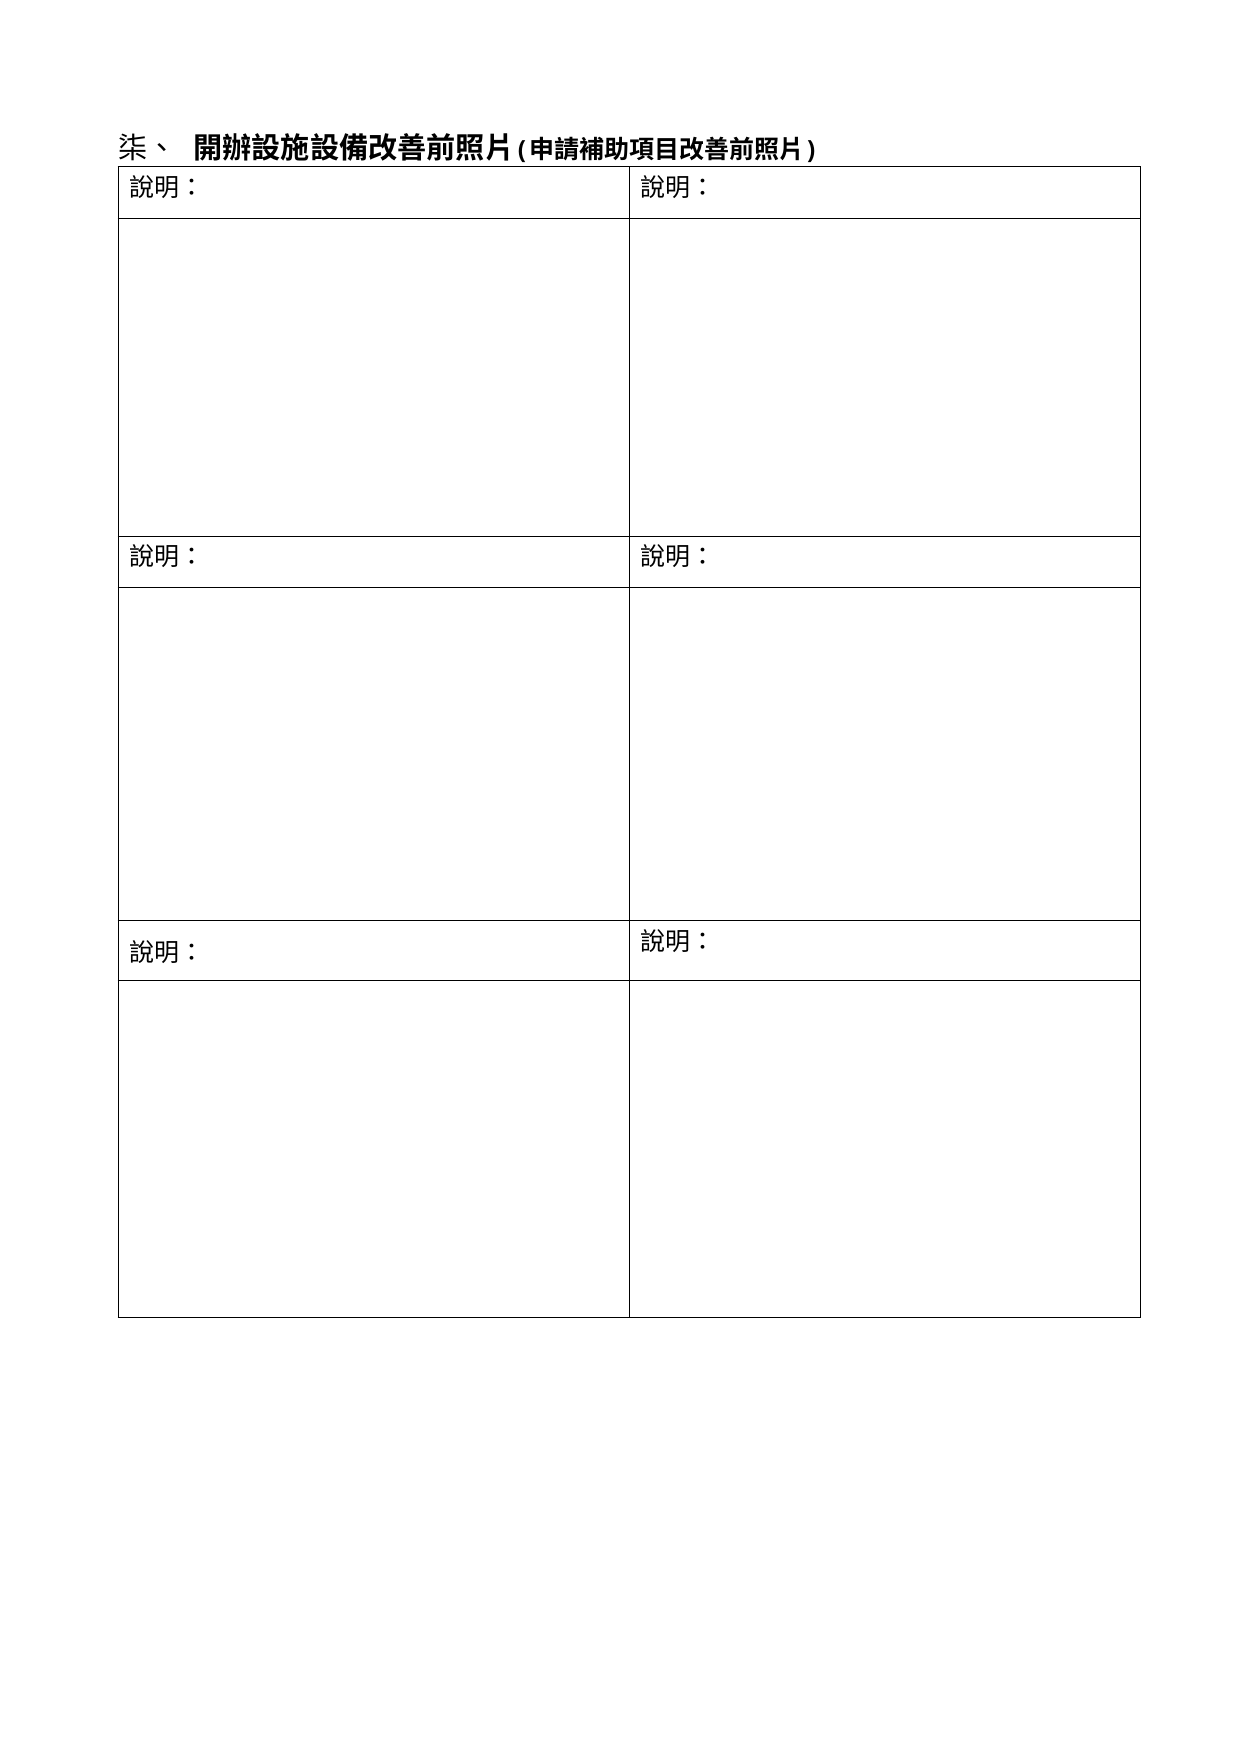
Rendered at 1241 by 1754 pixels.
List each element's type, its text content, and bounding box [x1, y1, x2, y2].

table_header 說明： [630, 167, 1140, 218]
table_cell 說明： [119, 537, 629, 587]
table_cell 說明： [630, 921, 1140, 979]
table_cell [119, 219, 629, 536]
table_cell [630, 219, 1140, 536]
table_cell 說明： [630, 537, 1140, 587]
table_cell 說明： [119, 921, 629, 979]
table_cell [119, 981, 629, 1317]
table_cell [630, 981, 1140, 1317]
list 開辦設施設備改善前照片(申請補助項目改善前照片) [118, 104, 1122, 166]
table_header 說明： [119, 167, 629, 218]
table_cell [119, 588, 629, 920]
table_cell [630, 588, 1140, 920]
